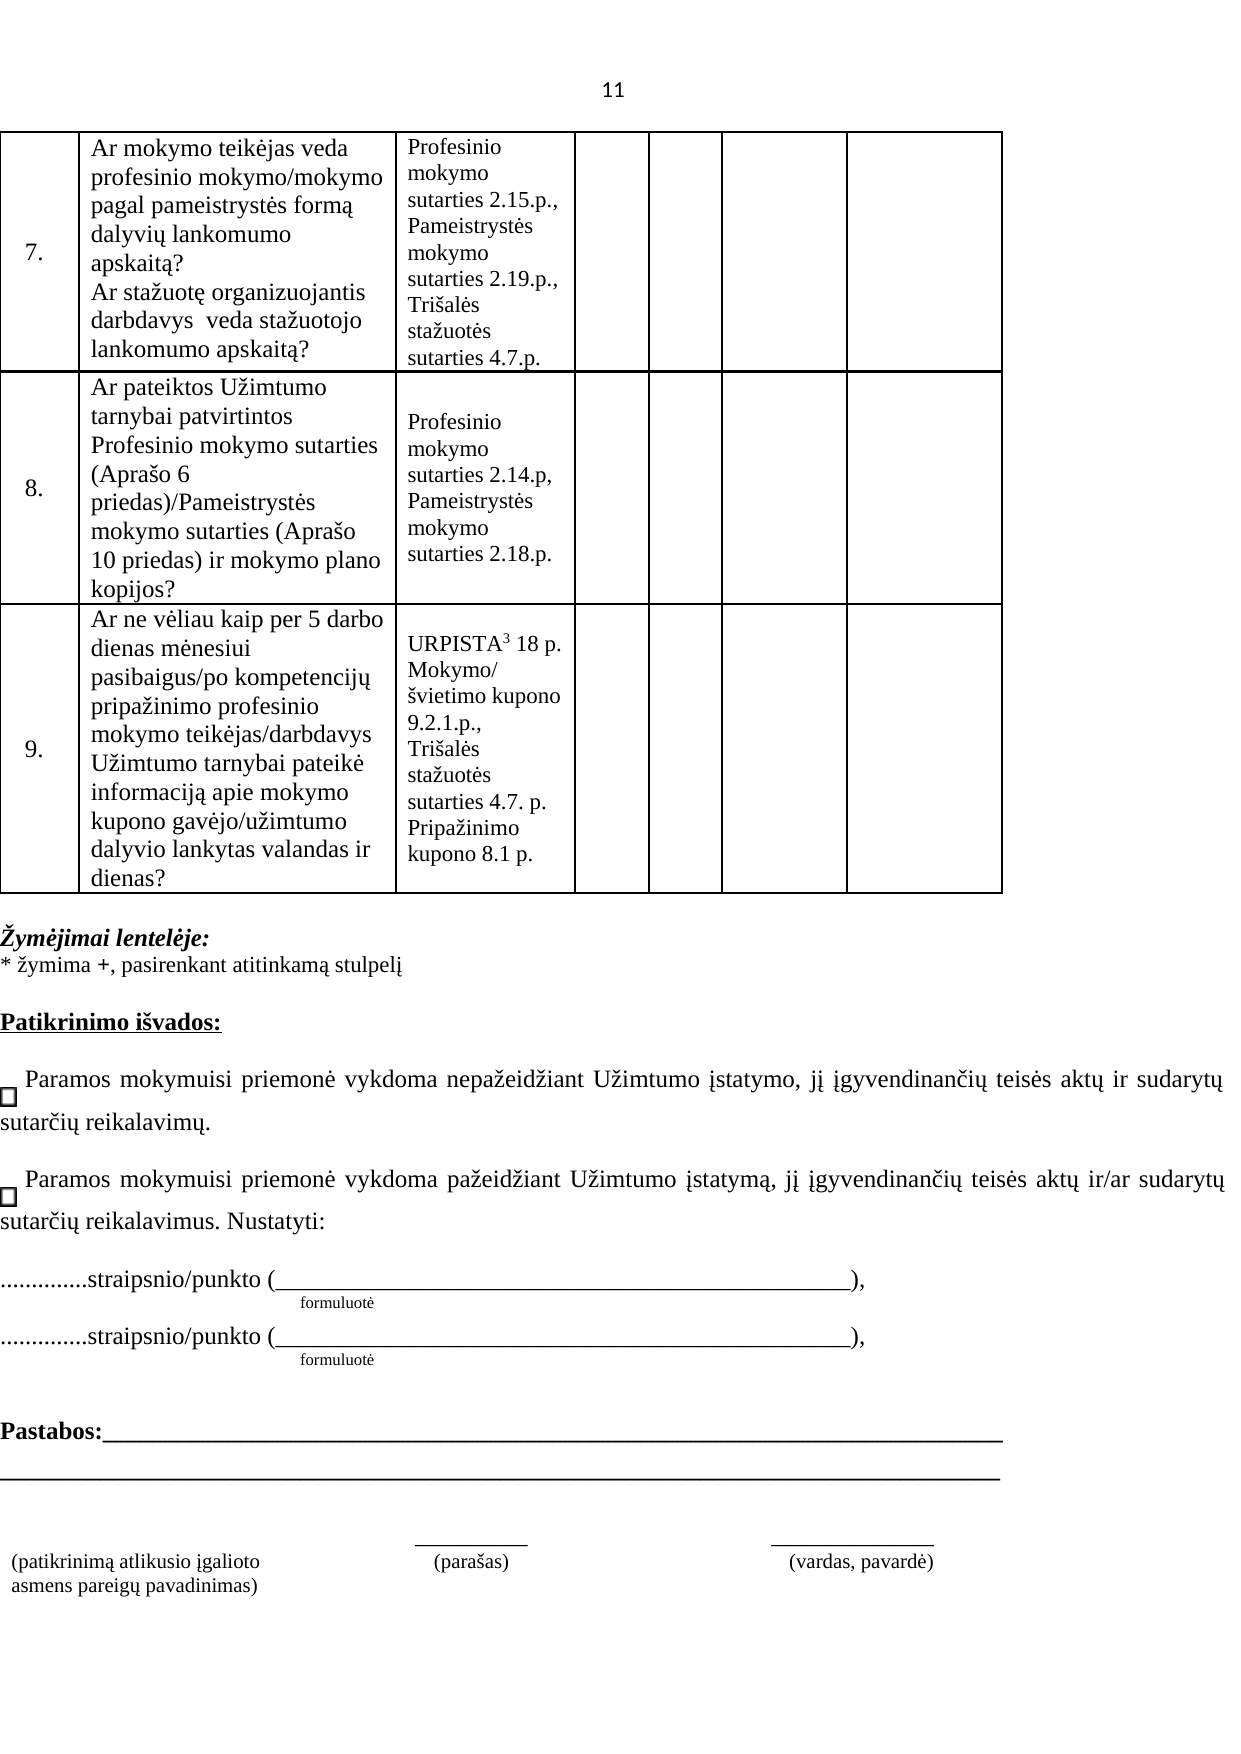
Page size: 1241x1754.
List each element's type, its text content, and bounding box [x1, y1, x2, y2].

table_cell [723, 605, 846, 892]
table_cell [848, 605, 1001, 892]
text ________________________________________________________________________________ [0, 1445, 1225, 1483]
text Patikrinimo išvados: [0, 1007, 1225, 1035]
text ⁬ Paramos mokymuisi priemonė vykdoma nepažeidžiant Užimtumo įstatymo, jį įgyvendinančių teisės aktų ir sudarytų sutarčių reikalavimų. [0, 1064, 1225, 1135]
table_header (patikrinimą atlikusio įgalioto asmens pareigų pavadinimas) [0, 1520, 314, 1597]
table_cell [848, 373, 1001, 602]
table_cell Ar mokymo teikėjas veda profesinio mokymo/mokymo pagal pameistrystės formą dalyvių lankomumo apskaitą? Ar stažuotę organizuojantis darbdavys veda stažuotojo lankomumo apskaitą? [80, 133, 395, 370]
table_header _____________ (vardas, pavardė) [628, 1520, 945, 1597]
table_cell [576, 605, 648, 892]
text * žymima +, pasirenkant atitinkamą stulpelį [0, 952, 1225, 978]
table_cell Profesinio mokymo sutarties 2.14.p, Pameistrystės mokymo sutarties 2.18.p. [397, 373, 574, 602]
table_cell [650, 373, 721, 602]
text Pastabos:________________________________________________________________________ [0, 1408, 1225, 1445]
table_cell 7. [1, 133, 78, 370]
table_cell [723, 133, 846, 370]
text ..............straipsnio/punkto (______________________________________________), [0, 1321, 1225, 1350]
text ⁬ Paramos mokymuisi priemonė vykdoma pažeidžiant Užimtumo įstatymą, jį įgyvendinančių teisės aktų ir/ar sudarytų sutarčių reikalavimus. Nustatyti: [0, 1164, 1225, 1235]
table_cell 9. [1, 605, 78, 892]
table_cell [576, 133, 648, 370]
table_cell [848, 133, 1001, 370]
table_cell URPISTA3 18 p. Mokymo/švietimo kupono 9.2.1.p., Trišalės stažuotės sutarties 4.7. p. Pripažinimo kupono 8.1 p. [397, 605, 574, 892]
table_cell Ar pateiktos Užimtumo tarnybai patvirtintos Profesinio mokymo sutarties (Aprašo 6 priedas)/Pameistrystės mokymo sutarties (Aprašo 10 priedas) ir mokymo plano kopijos? [80, 373, 395, 602]
table_header _________ (parašas) [314, 1520, 628, 1597]
text ..............straipsnio/punkto (______________________________________________), [0, 1264, 1225, 1293]
table_cell [723, 373, 846, 602]
text formuluotė [225, 1350, 1225, 1379]
table_cell Ar ne vėliau kaip per 5 darbo dienas mėnesiui pasibaigus/po kompetencijų pripažinimo profesinio mokymo teikėjas/darbdavys Užimtumo tarnybai pateikė informaciją apie mokymo kupono gavėjo/užimtumo dalyvio lankytas valandas ir dienas? [80, 605, 395, 892]
table_cell [650, 133, 721, 370]
table_cell Profesinio mokymo sutarties 2.15.p., Pameistrystės mokymo sutarties 2.19.p., Trišalės stažuotės sutarties 4.7.p. [397, 133, 574, 370]
table_cell [576, 373, 648, 602]
table_cell 8. [1, 373, 78, 602]
table_cell [650, 605, 721, 892]
text formuluotė [225, 1293, 1225, 1321]
text Žymėjimai lentelėje: [0, 923, 1225, 952]
